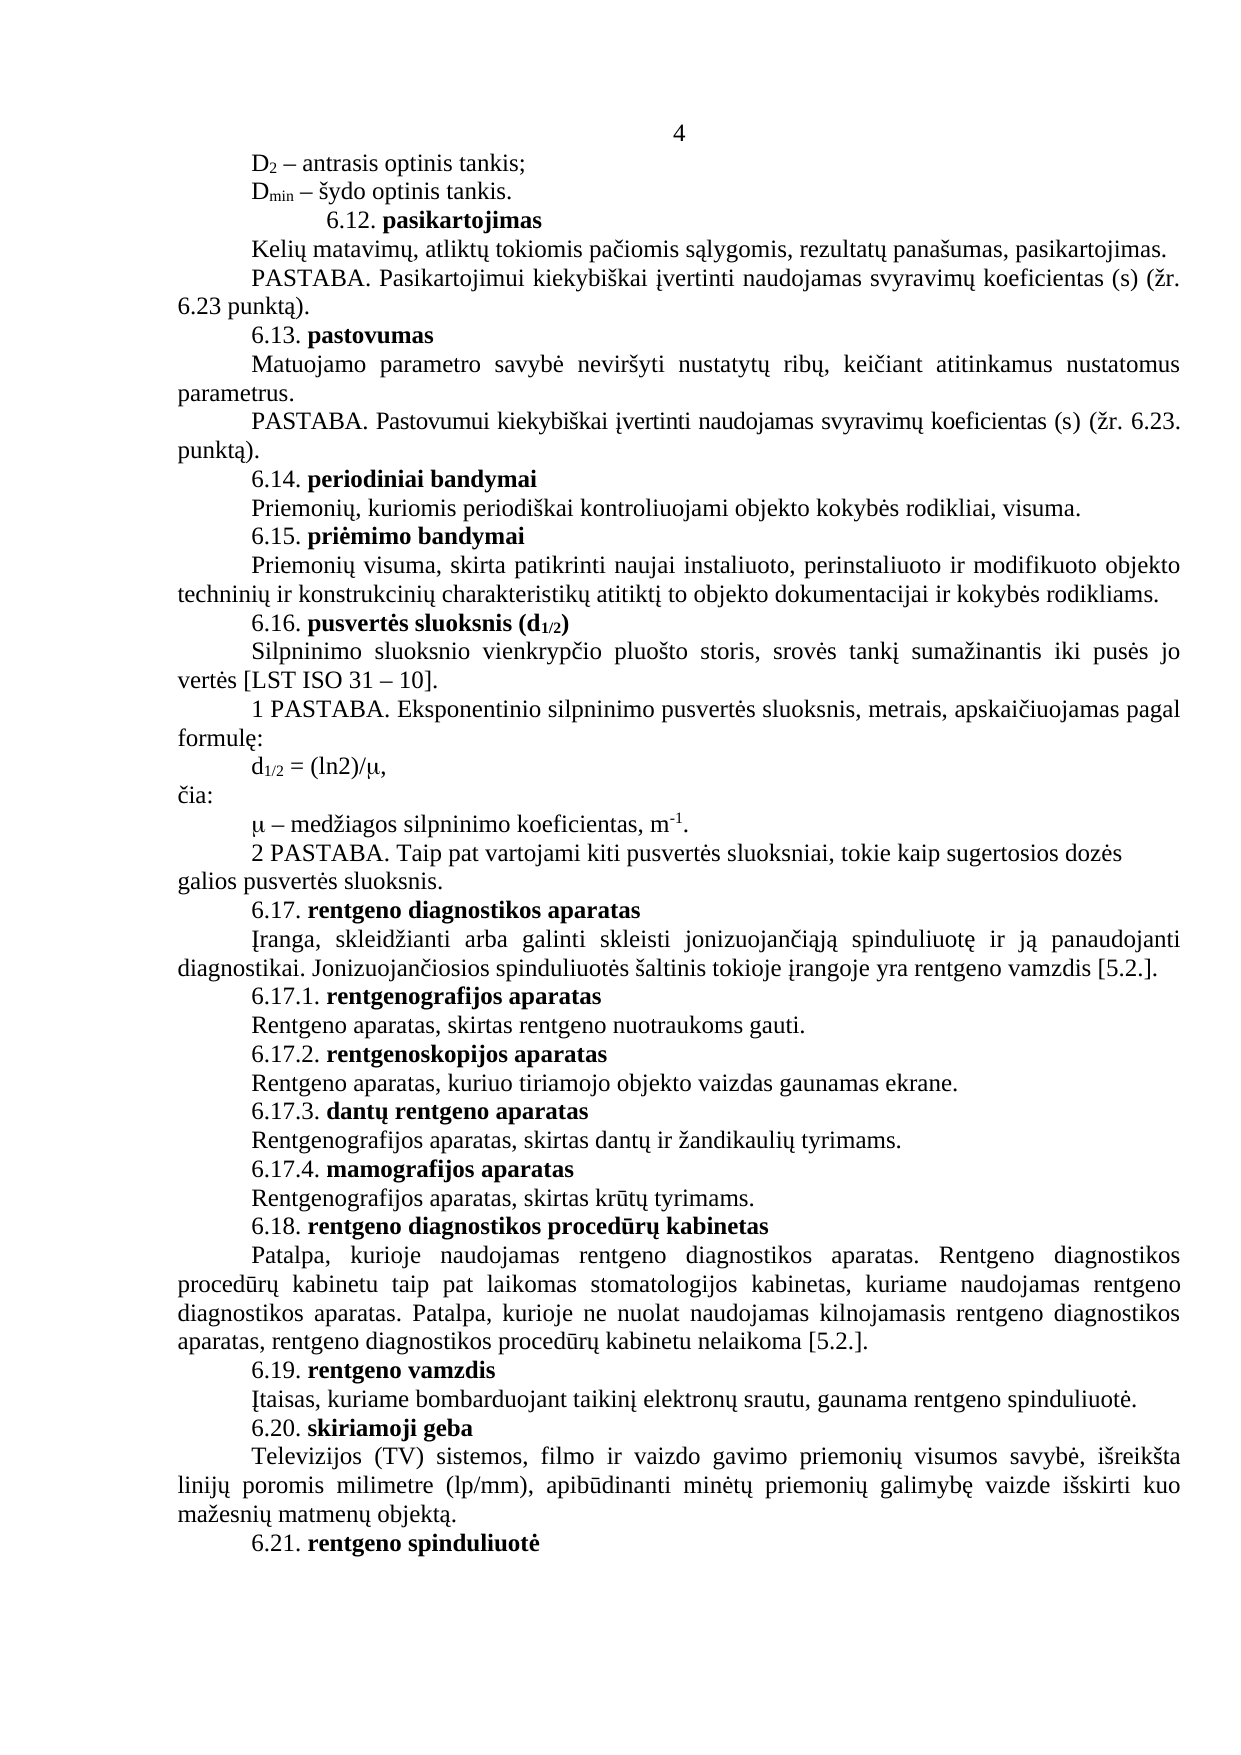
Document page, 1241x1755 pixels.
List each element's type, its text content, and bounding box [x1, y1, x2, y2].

text čia: [177, 780, 1181, 809]
text 6.17.3. dantų rentgeno aparatas [177, 1096, 1181, 1125]
text 6.17.1. rentgenografijos aparatas [177, 981, 1181, 1010]
text D2 – antrasis optinis tankis; [177, 148, 1181, 176]
text m – medžiagos silpninimo koeficientas, m-1. [177, 809, 1181, 838]
text 6.16. pusvertės sluoksnis (d1/2) [177, 608, 1181, 636]
text PASTABA. Pastovumui kiekybiškai įvertinti naudojamas svyravimų koeficientas (s) (žr. 6.23. punktą). [177, 406, 1181, 464]
text Rentgeno aparatas, kuriuo tiriamojo objekto vaizdas gaunamas ekrane. [177, 1068, 1181, 1096]
text Rentgeno aparatas, skirtas rentgeno nuotraukoms gauti. [177, 1010, 1181, 1039]
text Priemonių, kuriomis periodiškai kontroliuojami objekto kokybės rodikliai, visuma. [177, 493, 1181, 521]
text PASTABA. Pasikartojimui kiekybiškai įvertinti naudojamas svyravimų koeficientas (s) (žr. 6.23 punktą). [177, 263, 1181, 320]
text 6.20. skiriamoji geba [177, 1413, 1181, 1441]
text 6.17.4. mamografijos aparatas [177, 1154, 1181, 1183]
text 6.17. rentgeno diagnostikos aparatas [177, 895, 1181, 924]
text 6.12. pasikartojimas [252, 205, 1181, 234]
text 6.14. periodiniai bandymai [177, 464, 1181, 493]
text 2 PASTABA. Taip pat vartojami kiti pusvertės sluoksniai, tokie kaip sugertosios dozės galios pusvertės sluoksnis. [177, 838, 1181, 895]
text 6.19. rentgeno vamzdis [177, 1355, 1181, 1384]
text Silpninimo sluoksnio vienkrypčio pluošto storis, srovės tankį sumažinantis iki pusės jo vertės [LST ISO 31 – 10]. [177, 636, 1181, 694]
text Televizijos (TV) sistemos, filmo ir vaizdo gavimo priemonių visumos savybė, išreikšta linijų poromis milimetre (lp/mm), apibūdinanti minėtų priemonių galimybę vaizde išskirti kuo mažesnių matmenų objektą. [177, 1441, 1181, 1528]
text Dmin – šydo optinis tankis. [177, 176, 1181, 205]
text 6.17.2. rentgenoskopijos aparatas [177, 1039, 1181, 1068]
text 6.21. rentgeno spinduliuotė [177, 1528, 1181, 1556]
text 1 PASTABA. Eksponentinio silpninimo pusvertės sluoksnis, metrais, apskaičiuojamas pagal formulę: [177, 694, 1181, 751]
text Rentgenografijos aparatas, skirtas krūtų tyrimams. [177, 1183, 1181, 1211]
text Priemonių visuma, skirta patikrinti naujai instaliuoto, perinstaliuoto ir modifikuoto objekto techninių ir konstrukcinių charakteristikų atitiktį to objekto dokumentacijai ir kokybės rodikliams. [177, 550, 1181, 608]
text d1/2 = (ln2)/m, [177, 751, 1181, 780]
text Patalpa, kurioje naudojamas rentgeno diagnostikos aparatas. Rentgeno diagnostikos procedūrų kabinetu taip pat laikomas stomatologijos kabinetas, kuriame naudojamas rentgeno diagnostikos aparatas. Patalpa, kurioje ne nuolat naudojamas kilnojamasis rentgeno diagnostikos aparatas, rentgeno diagnostikos procedūrų kabinetu nelaikoma [5.2.]. [177, 1240, 1181, 1355]
text 6.13. pastovumas [177, 320, 1181, 349]
text Matuojamo parametro savybė neviršyti nustatytų ribų, keičiant atitinkamus nustatomus parametrus. [177, 349, 1181, 406]
text 6.15. priėmimo bandymai [177, 521, 1181, 550]
text 6.18. rentgeno diagnostikos procedūrų kabinetas [177, 1211, 1181, 1240]
text Kelių matavimų, atliktų tokiomis pačiomis sąlygomis, rezultatų panašumas, pasikartojimas. [177, 234, 1181, 263]
text Rentgenografijos aparatas, skirtas dantų ir žandikaulių tyrimams. [177, 1125, 1181, 1154]
text Įranga, skleidžianti arba galinti skleisti jonizuojančiąją spinduliuotę ir ją panaudojanti diagnostikai. Jonizuojančiosios spinduliuotės šaltinis tokioje įrangoje yra rentgeno vamzdis [5.2.]. [177, 924, 1181, 981]
text Įtaisas, kuriame bombarduojant taikinį elektronų srautu, gaunama rentgeno spinduliuotė. [177, 1384, 1181, 1413]
